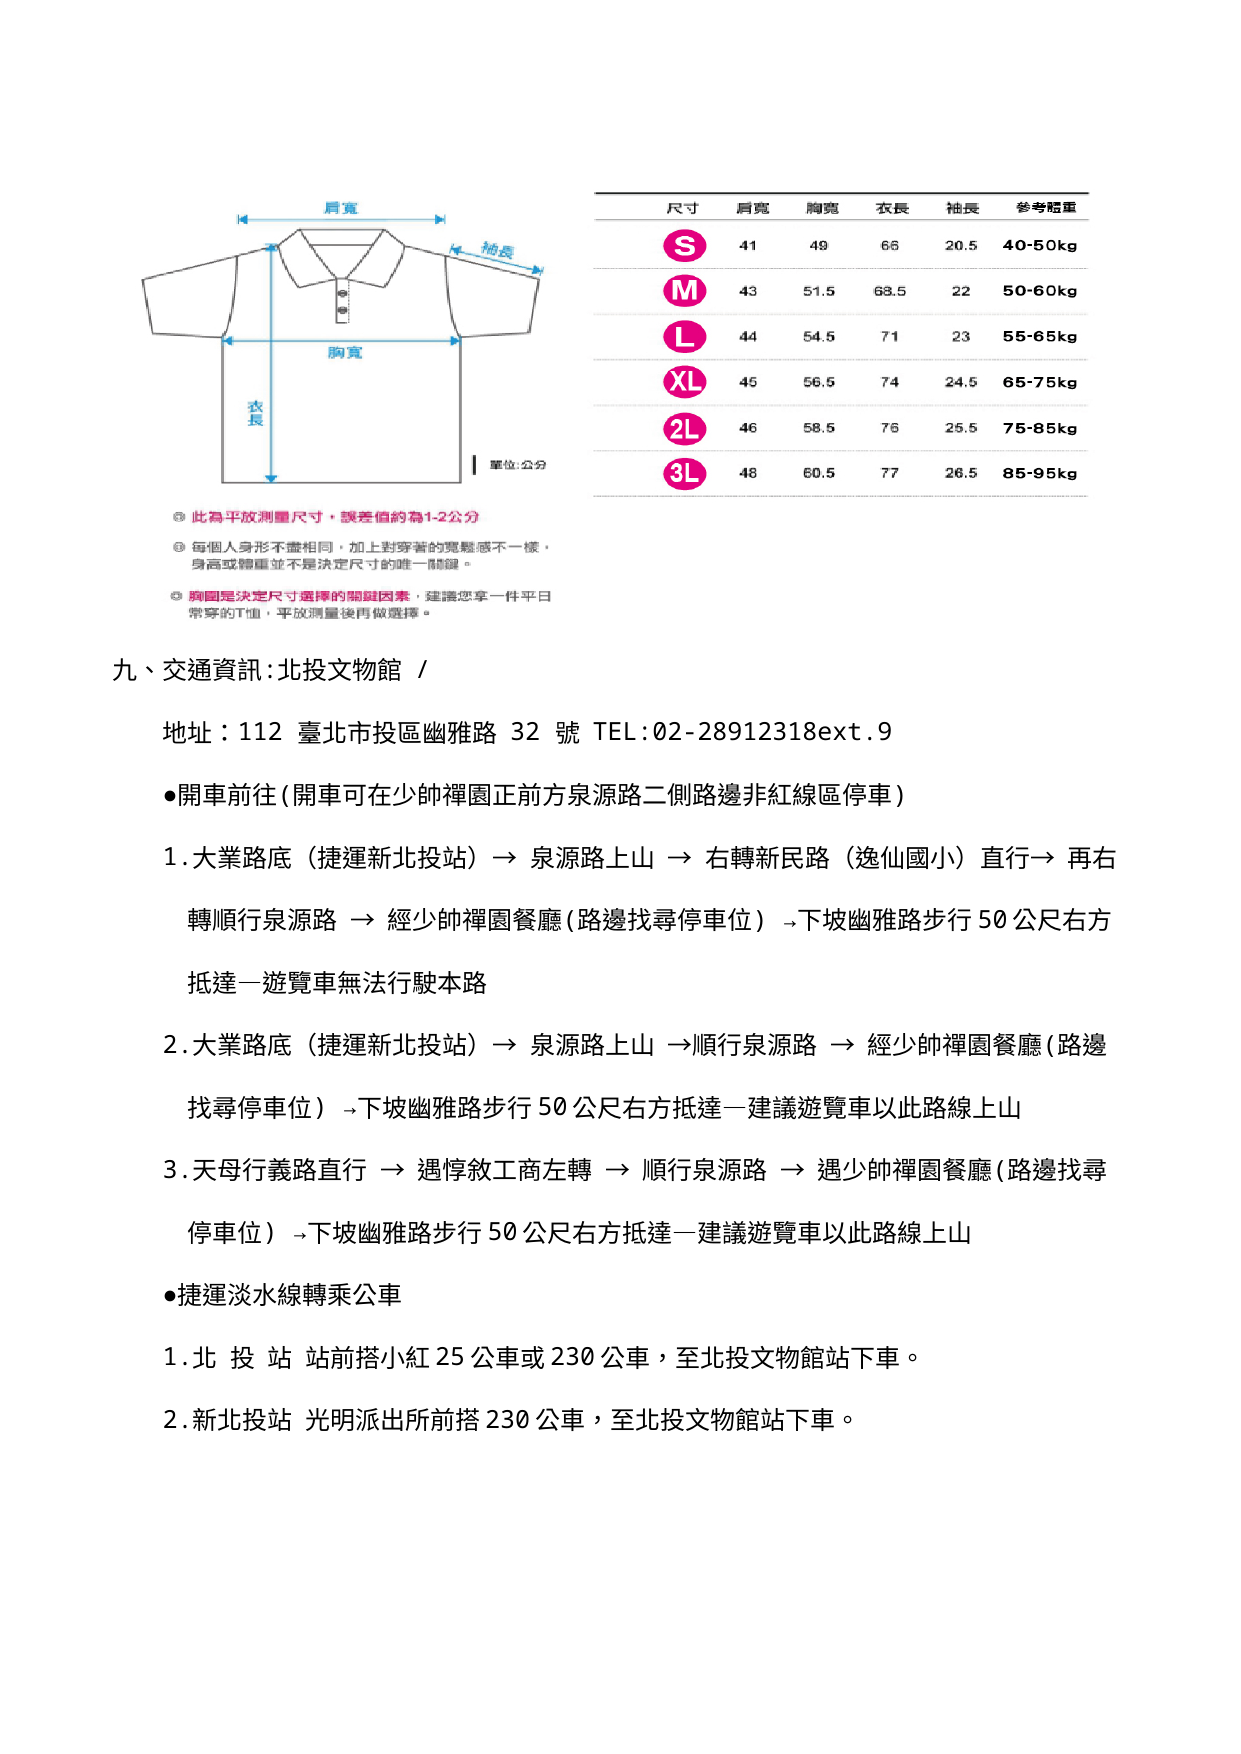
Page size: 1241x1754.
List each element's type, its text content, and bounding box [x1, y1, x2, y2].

text 地址：112 臺北市投區幽雅路 32 號 TEL:02-28912318ext.9 [112, 689, 1122, 752]
text ●開車前往(開車可在少帥禪園正前方泉源路二側路邊非紅線區停車) [112, 752, 1122, 814]
text 1.北 投 站 站前搭小紅25公車或230公車，至北投文物館站下車。 [112, 1314, 1122, 1377]
text 1.大業路底（捷運新北投站）→ 泉源路上山 → 右轉新民路（逸仙國小）直行→ 再右轉順行泉源路 → 經少帥禪園餐廳(路邊找尋停車位) →下坡幽雅路步行50公尺右方抵達—遊覽車無法行駛本路 [162, 814, 1122, 1002]
text 3.天母行義路直行 → 遇惇敘工商左轉 → 順行泉源路 → 遇少帥禪園餐廳(路邊找尋停車位) →下坡幽雅路步行50公尺右方抵達—建議遊覽車以此路線上山 [162, 1127, 1122, 1252]
text 2.新北投站 光明派出所前搭230公車，至北投文物館站下車。 [112, 1377, 1122, 1439]
text 2.大業路底（捷運新北投站）→ 泉源路上山 →順行泉源路 → 經少帥禪園餐廳(路邊找尋停車位) →下坡幽雅路步行50公尺右方抵達—建議遊覽車以此路線上山 [162, 1002, 1122, 1127]
text 九、交通資訊:北投文物館 / [112, 627, 1122, 689]
text ●捷運淡水線轉乘公車 [112, 1252, 1122, 1314]
